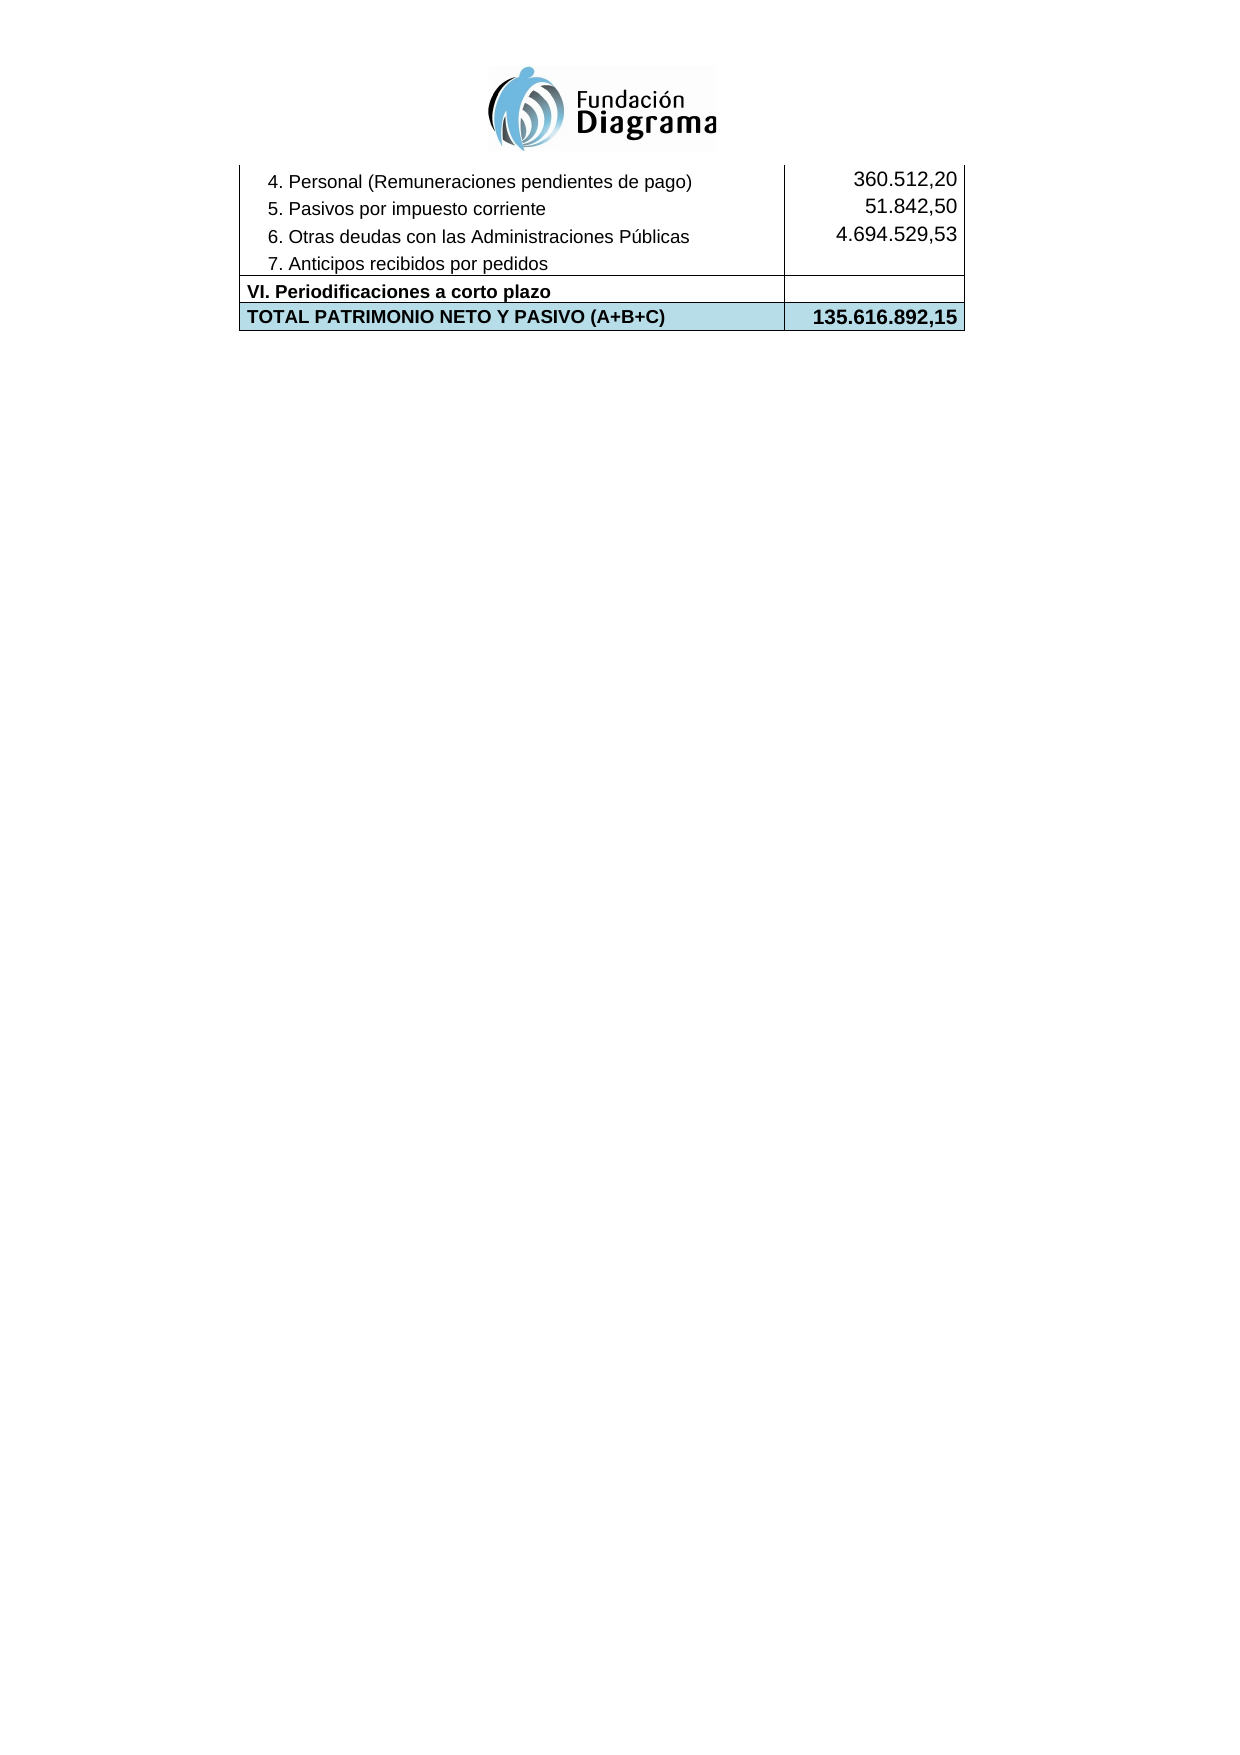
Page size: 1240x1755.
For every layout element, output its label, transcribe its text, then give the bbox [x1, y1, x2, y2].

table_cell 360.512,20 [785, 165, 964, 192]
table_cell [785, 247, 964, 275]
table_cell [785, 276, 964, 302]
table_cell 5. Pasivos por impuesto corriente [240, 192, 784, 220]
table_cell 51.842,50 [785, 192, 964, 220]
table_cell 4. Personal (Remuneraciones pendientes de pago) [240, 165, 784, 192]
table_cell VI. Periodificaciones a corto plazo [240, 276, 784, 302]
table_cell 6. Otras deudas con las Administraciones Públicas [240, 220, 784, 247]
table_cell 135.616.892,15 [785, 303, 964, 330]
table_cell 4.694.529,53 [785, 220, 964, 247]
table_cell 7. Anticipos recibidos por pedidos [240, 247, 784, 275]
table_cell TOTAL PATRIMONIO NETO Y PASIVO (A+B+C) [240, 303, 784, 330]
